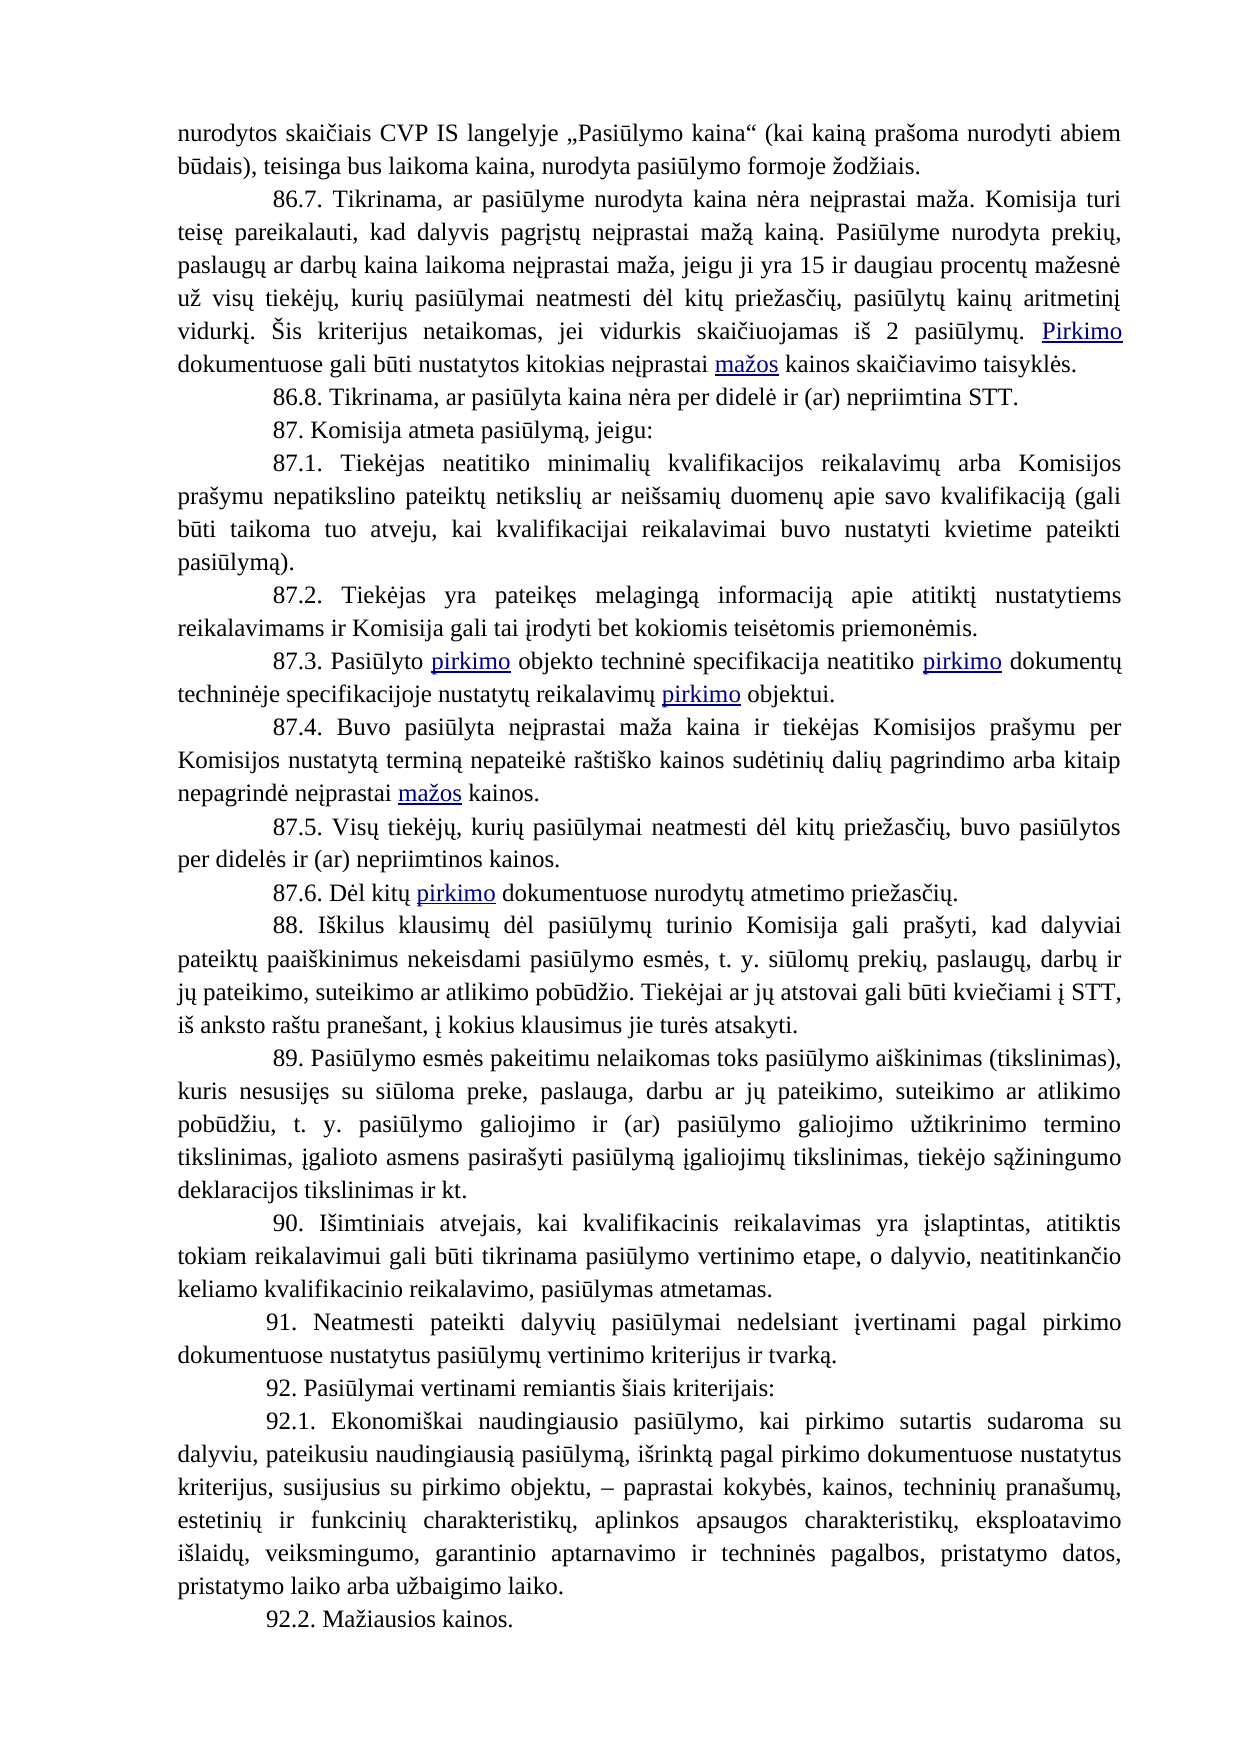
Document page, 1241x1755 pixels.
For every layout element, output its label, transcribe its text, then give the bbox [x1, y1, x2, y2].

text 87.3. Pasiūlyto pirkimo objekto techninė specifikacija neatitiko pirkimo dokumentų techninėje specifikacijoje nustatytų reikalavimų pirkimo objektui. [177, 646, 1122, 708]
text 86.7. Tikrinama, ar pasiūlyme nurodyta kaina nėra neįprastai maža. Komisija turi teisę pareikalauti, kad dalyvis pagrįstų neįprastai mažą kainą. Pasiūlyme nurodyta prekių, paslaugų ar darbų kaina laikoma neįprastai maža, jeigu ji yra 15 ir daugiau procentų mažesnė už visų tiekėjų, kurių pasiūlymai neatmesti dėl kitų priežasčių, pasiūlytų kainų aritmetinį vidurkį. Šis kriterijus netaikomas, jei vidurkis skaičiuojamas iš 2 pasiūlymų. Pirkimo dokumentuose gali būti nustatytos kitokias neįprastai mažos kainos skaičiavimo taisyklės. [177, 184, 1122, 378]
text 88. Iškilus klausimų dėl pasiūlymų turinio Komisija gali prašyti, kad dalyviai pateiktų paaiškinimus nekeisdami pasiūlymo esmės, t. y. siūlomų prekių, paslaugų, darbų ir jų pateikimo, suteikimo ar atlikimo pobūdžio. Tiekėjai ar jų atstovai gali būti kviečiami į STT, iš anksto raštu pranešant, į kokius klausimus jie turės atsakyti. [177, 911, 1122, 1038]
text 92. Pasiūlymai vertinami remiantis šiais kriterijais: [177, 1373, 1122, 1402]
text 87.4. Buvo pasiūlyta neįprastai maža kaina ir tiekėjas Komisijos prašymu per Komisijos nustatytą terminą nepateikė raštiško kainos sudėtinių dalių pagrindimo arba kitaip nepagrindė neįprastai mažos kainos. [177, 712, 1122, 807]
text 87.6. Dėl kitų pirkimo dokumentuose nurodytų atmetimo priežasčių. [177, 878, 1122, 906]
text 89. Pasiūlymo esmės pakeitimu nelaikomas toks pasiūlymo aiškinimas (tikslinimas), kuris nesusijęs su siūloma preke, paslauga, darbu ar jų pateikimo, suteikimo ar atlikimo pobūdžiu, t. y. pasiūlymo galiojimo ir (ar) pasiūlymo galiojimo užtikrinimo termino tikslinimas, įgalioto asmens pasirašyti pasiūlymą įgaliojimų tikslinimas, tiekėjo sąžiningumo deklaracijos tikslinimas ir kt. [177, 1043, 1122, 1203]
text 92.1. Ekonomiškai naudingiausio pasiūlymo, kai pirkimo sutartis sudaroma su dalyviu, pateikusiu naudingiausią pasiūlymą, išrinktą pagal pirkimo dokumentuose nustatytus kriterijus, susijusius su pirkimo objektu, – paprastai kokybės, kainos, techninių pranašumų, estetinių ir funkcinių charakteristikų, aplinkos apsaugos charakteristikų, eksploatavimo išlaidų, veiksmingumo, garantinio aptarnavimo ir techninės pagalbos, pristatymo datos, pristatymo laiko arba užbaigimo laiko. [177, 1406, 1122, 1600]
text 87.5. Visų tiekėjų, kurių pasiūlymai neatmesti dėl kitų priežasčių, buvo pasiūlytos per didelės ir (ar) nepriimtinos kainos. [177, 812, 1122, 873]
text 87.2. Tiekėjas yra pateikęs melagingą informaciją apie atitiktį nustatytiems reikalavimams ir Komisija gali tai įrodyti bet kokiomis teisėtomis priemonėmis. [177, 580, 1122, 642]
text 92.2. Mažiausios kainos. [177, 1604, 1122, 1633]
text 87. Komisija atmeta pasiūlymą, jeigu: [177, 415, 1122, 444]
text 87.1. Tiekėjas neatitiko minimalių kvalifikacijos reikalavimų arba Komisijos prašymu nepatikslino pateiktų netikslių ar neišsamių duomenų apie savo kvalifikaciją (gali būti taikoma tuo atveju, kai kvalifikacijai reikalavimai buvo nustatyti kvietime pateikti pasiūlymą). [177, 448, 1122, 576]
text nurodytos skaičiais CVP IS langelyje „Pasiūlymo kaina“ (kai kainą prašoma nurodyti abiem būdais), teisinga bus laikoma kaina, nurodyta pasiūlymo formoje žodžiais. [177, 118, 1122, 180]
text 90. Išimtiniais atvejais, kai kvalifikacinis reikalavimas yra įslaptintas, atitiktis tokiam reikalavimui gali būti tikrinama pasiūlymo vertinimo etape, o dalyvio, neatitinkančio keliamo kvalifikacinio reikalavimo, pasiūlymas atmetamas. [177, 1208, 1122, 1303]
text 91. Neatmesti pateikti dalyvių pasiūlymai nedelsiant įvertinami pagal pirkimo dokumentuose nustatytus pasiūlymų vertinimo kriterijus ir tvarką. [177, 1307, 1122, 1369]
text 86.8. Tikrinama, ar pasiūlyta kaina nėra per didelė ir (ar) nepriimtina STT. [177, 382, 1122, 411]
